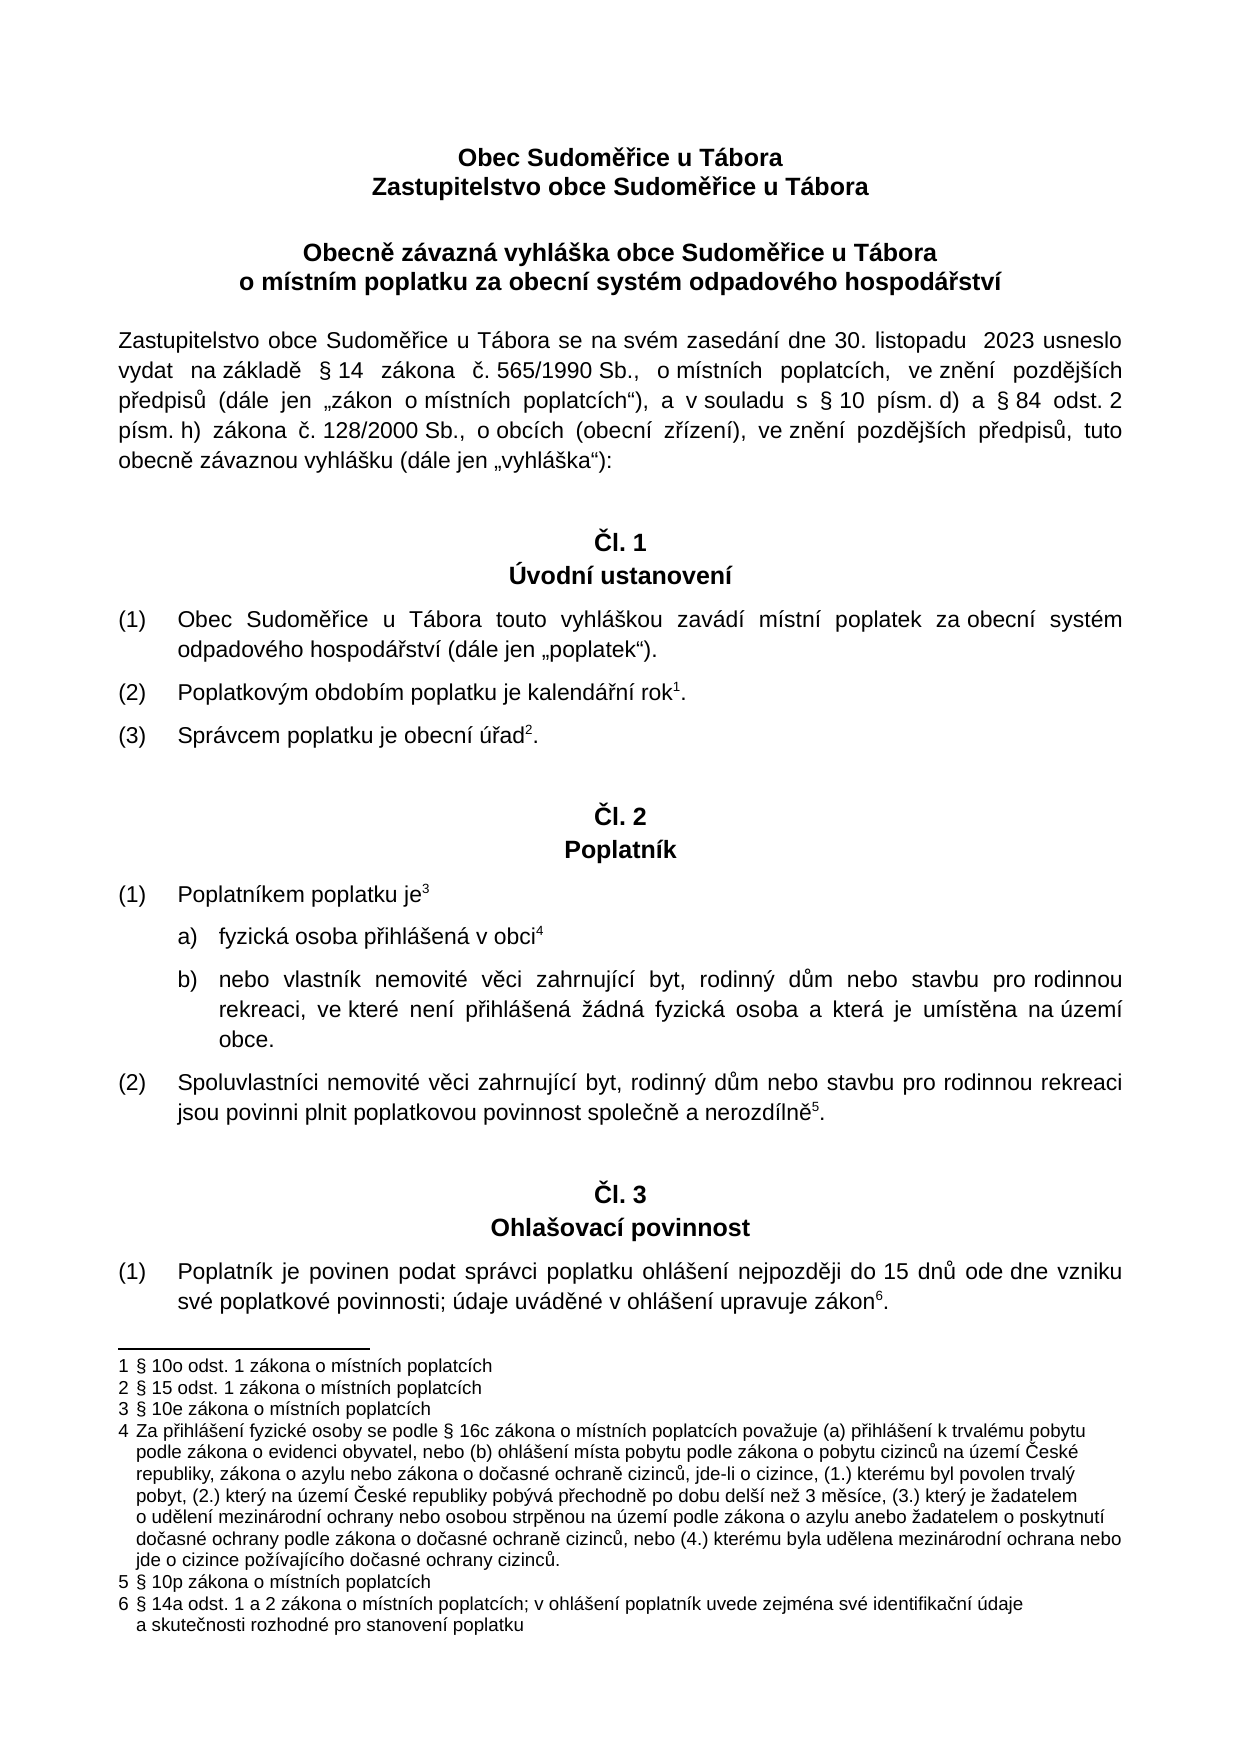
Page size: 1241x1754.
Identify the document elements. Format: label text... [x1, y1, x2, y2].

list fyzická osoba přihlášená v obci [177, 923, 1122, 950]
subtitle Čl. 1 Úvodní ustanovení [118, 528, 1122, 589]
list Poplatkovým obdobím poplatku je kalendářní rok. [118, 679, 1122, 706]
list § 15 odst. 1 zákona o místních poplatcích [118, 1377, 1122, 1398]
list Obec Sudoměřice u Tábora touto vyhláškou zavádí místní poplatek za obecní systém odpadového hospodářství (dále jen „poplatek“). [118, 606, 1122, 663]
list Za přihlášení fyzické osoby se podle § 16c zákona o místních poplatcích považuje (a) přihlášení k trvalému pobytu podle zákona o evidenci obyvatel, nebo (b) ohlášení místa pobytu podle zákona o pobytu cizinců na území České republiky, zákona o azylu nebo zákona o dočasné ochraně cizinců, jde-li o cizince, (1.) kterému byl povolen trvalý pobyt, (2.) který na území České republiky pobývá přechodně po dobu delší než 3 měsíce, (3.) který je žadatelem o udělení mezinárodní ochrany nebo osobou strpěnou na území podle zákona o azylu anebo žadatelem o poskytnutí dočasné ochrany podle zákona o dočasné ochraně cizinců, nebo (4.) kterému byla udělena mezinárodní ochrana nebo jde o cizince požívajícího dočasné ochrany cizinců. [118, 1420, 1122, 1571]
subtitle Obecně závazná vyhláška obce Sudoměřice u Tábora o místním poplatku za obecní systém odpadového hospodářství [118, 238, 1122, 295]
list Správcem poplatku je obecní úřad. [118, 722, 1122, 748]
list nebo vlastník nemovité věci zahrnující byt, rodinný dům nebo stavbu pro rodinnou rekreaci, ve které není přihlášená žádná fyzická osoba a která je umístěna na území obce. [177, 966, 1122, 1053]
list § 10p zákona o místních poplatcích [118, 1571, 1122, 1592]
title Obec Sudoměřice u Tábora Zastupitelstvo obce Sudoměřice u Tábora [118, 143, 1122, 201]
subtitle Čl. 3 Ohlašovací povinnost [118, 1179, 1122, 1241]
list § 10o odst. 1 zákona o místních poplatcích [118, 1355, 1122, 1377]
list Poplatníkem poplatku je [118, 881, 1122, 907]
list § 14a odst. 1 a 2 zákona o místních poplatcích; v ohlášení poplatník uvede zejména své identifikační údaje a skutečnosti rozhodné pro stanovení poplatku [118, 1592, 1122, 1635]
subtitle Čl. 2 Poplatník [118, 802, 1122, 864]
list § 10e zákona o místních poplatcích [118, 1398, 1122, 1420]
text Zastupitelstvo obce Sudoměřice u Tábora se na svém zasedání dne 30. listopadu 2023 usneslo vydat na základě § 14 zákona č. 565/1990 Sb., o místních poplatcích, ve znění pozdějších předpisů (dále jen „zákon o místních poplatcích“), a v souladu s § 10 písm. d) a § 84 odst. 2 písm. h) zákona č. 128/2000 Sb., o obcích (obecní zřízení), ve znění pozdějších předpisů, tuto obecně závaznou vyhlášku (dále jen „vyhláška“): [118, 327, 1122, 474]
list Spoluvlastníci nemovité věci zahrnující byt, rodinný dům nebo stavbu pro rodinnou rekreaci jsou povinni plnit poplatkovou povinnost společně a nerozdílně. [118, 1069, 1122, 1126]
list Poplatník je povinen podat správci poplatku ohlášení nejpozději do 15 dnů ode dne vzniku své poplatkové povinnosti; údaje uváděné v ohlášení upravuje zákon. [118, 1258, 1122, 1315]
